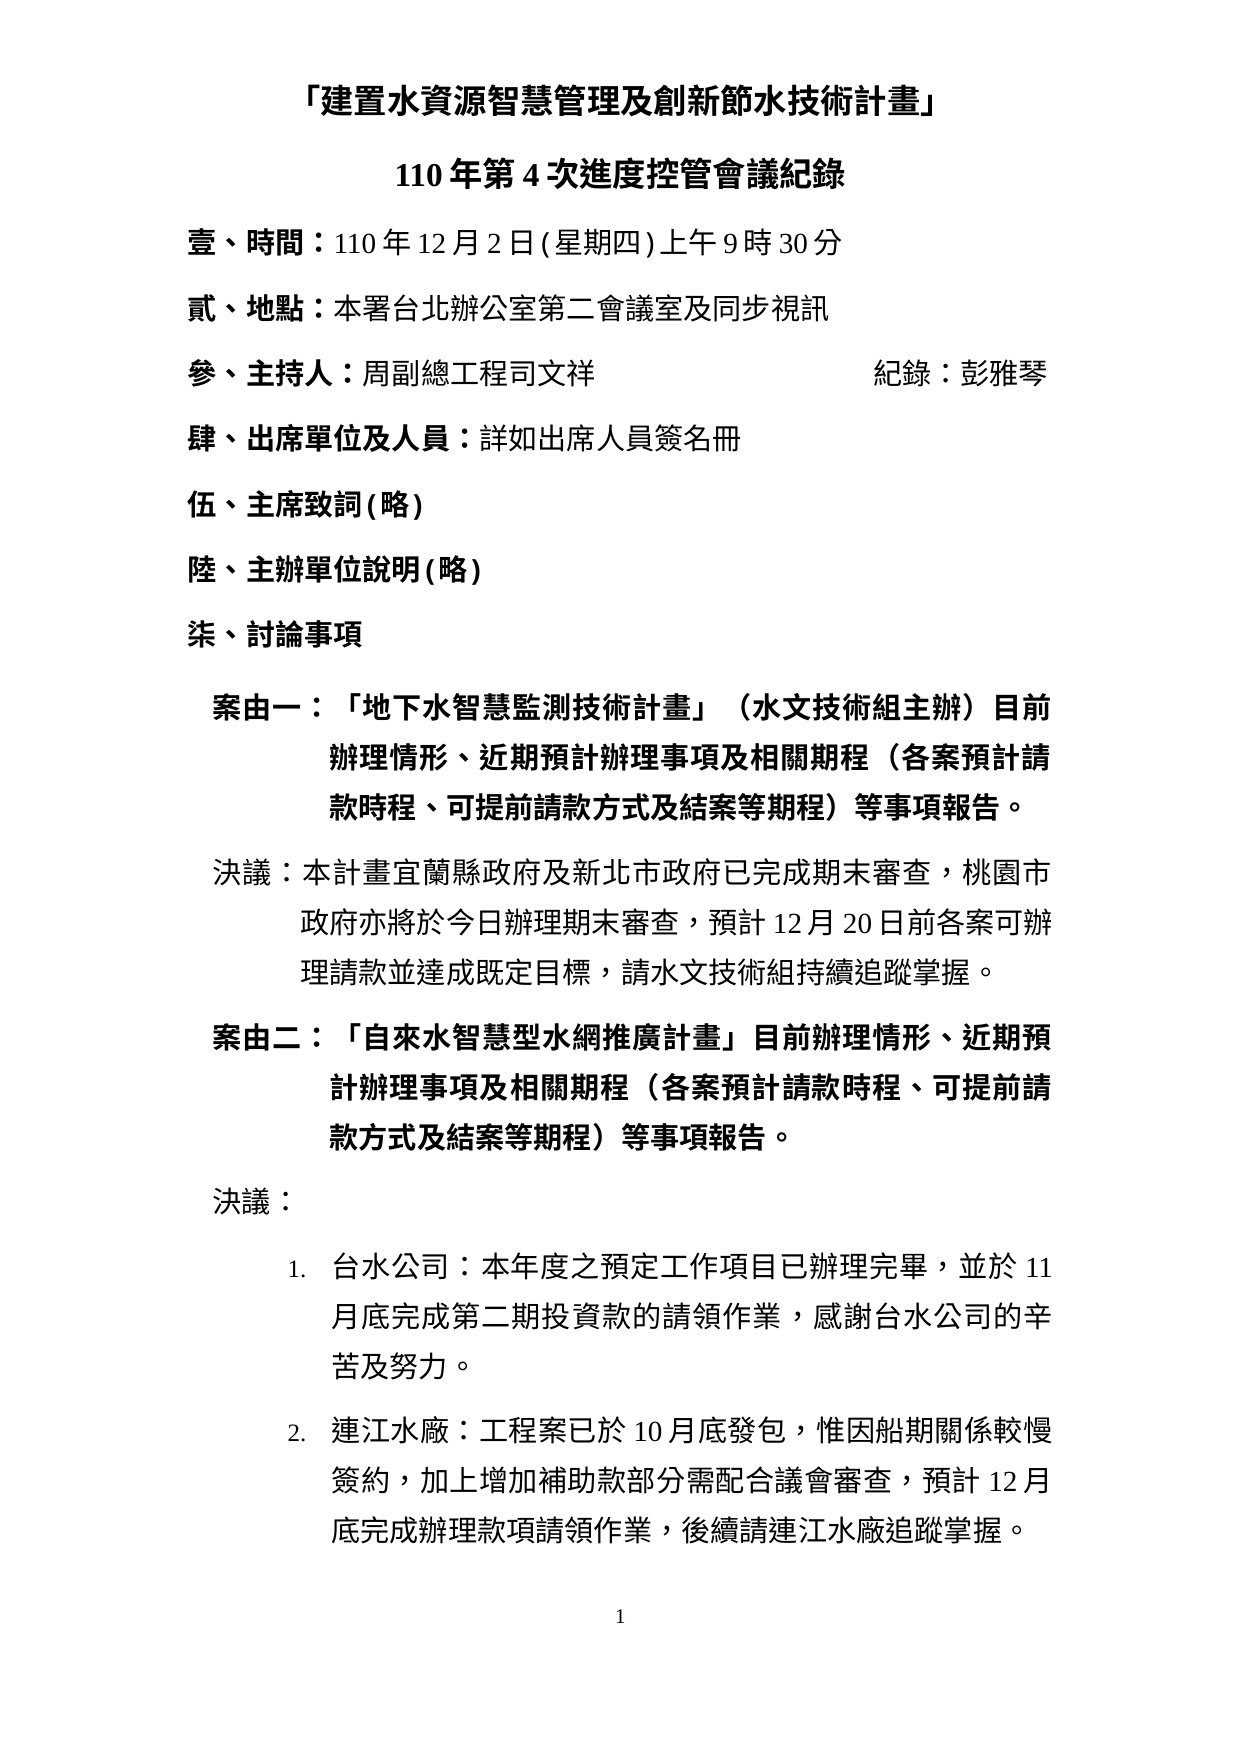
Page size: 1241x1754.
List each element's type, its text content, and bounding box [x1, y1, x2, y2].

list 台水公司：本年度之預定工作項目已辦理完畢，並於11月底完成第二期投資款的請領作業，感謝台水公司的辛苦及努力。 [287, 1236, 1053, 1386]
text 「建置水資源智慧管理及創新節水技術計畫」 [187, 75, 1053, 123]
text 案由二：「自來水智慧型水網推廣計畫」目前辦理情形、近期預計辦理事項及相關期程（各案預計請款時程、可提前請款方式及結案等期程）等事項報告。 [212, 1006, 1053, 1156]
text 案由一：「地下水智慧監測技術計畫」（水文技術組主辦）目前辦理情形、近期預計辦理事項及相關期程（各案預計請款時程、可提前請款方式及結案等期程）等事項報告。 [212, 677, 1053, 827]
text 決議：本計畫宜蘭縣政府及新北市政府已完成期末審查，桃園市政府亦將於今日辦理期末審查，預計12月20日前各案可辦理請款並達成既定目標，請水文技術組持續追蹤掌握。 [212, 842, 1053, 992]
text 肆、出席單位及人員：詳如出席人員簽名冊 [187, 416, 1053, 458]
list 連江水廠：工程案已於10月底發包，惟因船期關係較慢簽約，加上增加補助款部分需配合議會審查，預計12月底完成辦理款項請領作業，後續請連江水廠追蹤掌握。 [287, 1400, 1053, 1550]
text 貳、地點：本署台北辦公室第二會議室及同步視訊 [187, 285, 1053, 327]
text 陸、主辦單位說明(略) [187, 547, 1053, 589]
text 伍、主席致詞(略) [187, 481, 1053, 523]
text 柒、討論事項 [187, 612, 1053, 654]
text 參、主持人：周副總工程司文祥 紀錄：彭雅琴 [187, 351, 1053, 393]
text 110年第4次進度控管會議紀錄 [187, 147, 1053, 196]
text 決議： [212, 1171, 1053, 1221]
text 壹、時間：110年12月2日(星期四)上午9時30分 [187, 220, 1053, 262]
